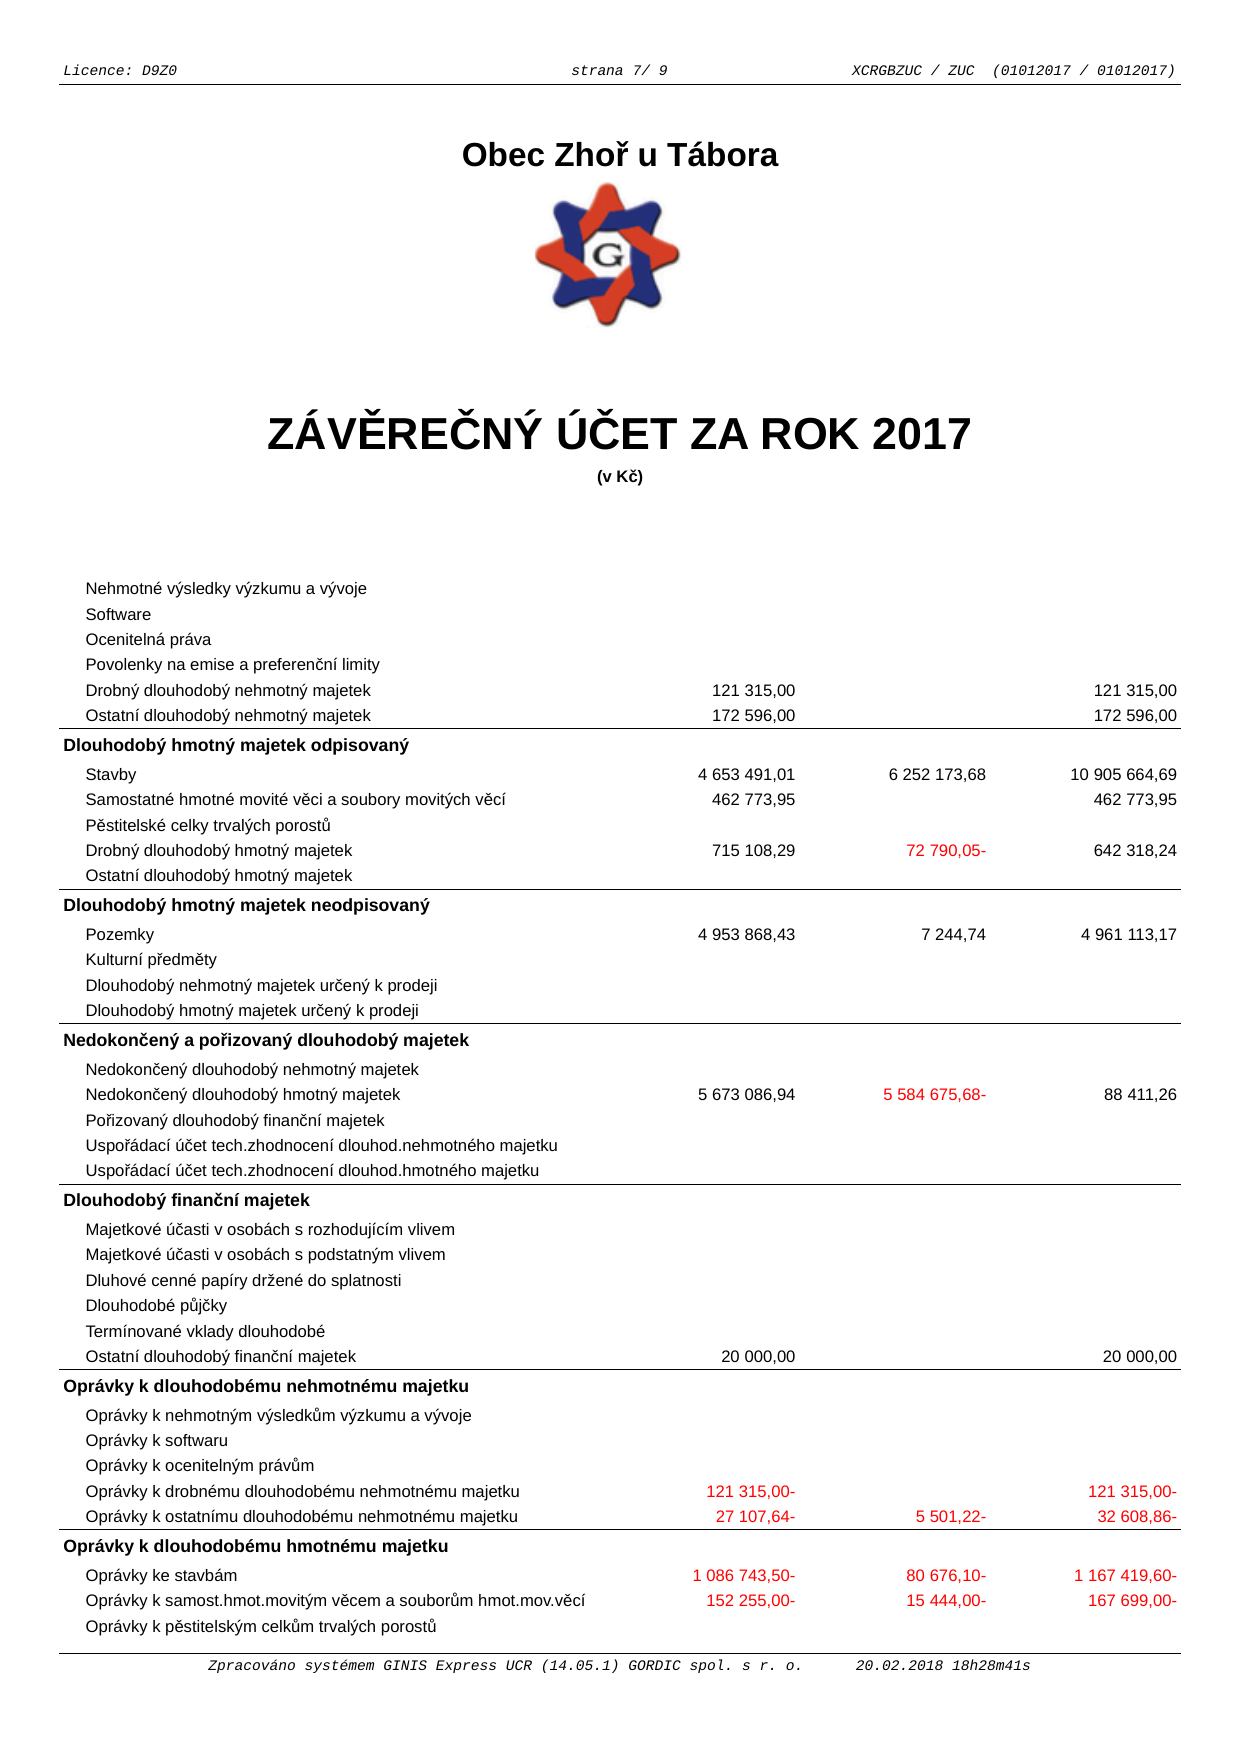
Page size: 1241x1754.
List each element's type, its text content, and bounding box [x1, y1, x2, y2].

table_cell [59, 1402, 81, 1428]
table_cell [59, 1133, 81, 1158]
table_cell [799, 1402, 990, 1428]
table_cell [59, 761, 81, 787]
table_cell Oprávky k dlouhodobému nehmotnému majetku [59, 1370, 1181, 1402]
table_cell [799, 947, 990, 972]
table_cell Oprávky k samost.hmot.movitým věcem a souborům hmot.mov.věcí [81, 1588, 609, 1613]
table_cell [990, 576, 1181, 601]
table_cell [609, 947, 799, 972]
picture [534, 181, 682, 330]
table_cell [59, 1613, 81, 1639]
table_cell Uspořádací účet tech.zhodnocení dlouhod.hmotného majetku [81, 1158, 609, 1183]
table_cell 15 444,00- [799, 1588, 990, 1613]
table_cell [799, 1133, 990, 1158]
table_cell [990, 1402, 1181, 1428]
table_cell [990, 863, 1181, 888]
table_cell [59, 787, 81, 812]
table_cell Oprávky k ocenitelným právům [81, 1453, 609, 1478]
table_cell [609, 1107, 799, 1133]
table_cell [799, 1318, 990, 1344]
table_cell Oprávky k dlouhodobému hmotnému majetku [59, 1530, 1181, 1562]
table_cell 20 000,00 [609, 1344, 799, 1369]
table_cell [59, 1479, 81, 1504]
table_cell 80 676,10- [799, 1563, 990, 1588]
table_cell Dlouhodobý nehmotný majetek určený k prodeji [81, 973, 609, 998]
table_cell [990, 1453, 1181, 1478]
table_cell [799, 576, 990, 601]
table_cell 121 315,00- [990, 1479, 1181, 1504]
table_cell [799, 1107, 990, 1133]
table_cell [609, 1613, 799, 1639]
table_cell [990, 1158, 1181, 1183]
table_cell Uspořádací účet tech.zhodnocení dlouhod.nehmotného majetku [81, 1133, 609, 1158]
table_cell [609, 973, 799, 998]
table_cell Oprávky k drobnému dlouhodobému nehmotnému majetku [81, 1479, 609, 1504]
table_cell [990, 1428, 1181, 1453]
table_cell [799, 1613, 990, 1639]
table_cell [59, 1504, 81, 1529]
table_cell [799, 1158, 990, 1183]
table_cell 172 596,00 [609, 703, 799, 728]
table_cell [609, 1318, 799, 1344]
table_cell 715 108,29 [609, 838, 799, 863]
table_cell [59, 1107, 81, 1133]
table_cell [990, 1133, 1181, 1158]
table_cell Dluhové cenné papíry držené do splatnosti [81, 1268, 609, 1293]
table_cell [799, 678, 990, 703]
table_cell Oprávky ke stavbám [81, 1563, 609, 1588]
table_cell [59, 1428, 81, 1453]
table_cell Drobný dlouhodobý nehmotný majetek [81, 678, 609, 703]
table_cell Majetkové účasti v osobách s rozhodujícím vlivem [81, 1217, 609, 1242]
table_cell Povolenky na emise a preferenční limity [81, 652, 609, 677]
table_cell Nedokončený dlouhodobý hmotný majetek [81, 1082, 609, 1107]
table_cell [990, 1107, 1181, 1133]
table_cell [59, 1453, 81, 1478]
table_cell [59, 1056, 81, 1082]
table_cell Ostatní dlouhodobý hmotný majetek [81, 863, 609, 888]
table_cell [59, 1242, 81, 1267]
table_cell 20 000,00 [990, 1344, 1181, 1369]
table_cell 167 699,00- [990, 1588, 1181, 1613]
table_cell [59, 1563, 81, 1588]
table_cell [59, 1588, 81, 1613]
table_cell 1 086 743,50- [609, 1563, 799, 1588]
table_cell [609, 652, 799, 677]
table_cell [59, 652, 81, 677]
table_cell [990, 1318, 1181, 1344]
table_cell [59, 1344, 81, 1369]
table_cell [799, 863, 990, 888]
table_cell [990, 627, 1181, 652]
table_cell [609, 1268, 799, 1293]
table_cell [799, 1056, 990, 1082]
table_cell 5 584 675,68- [799, 1082, 990, 1107]
table_cell [59, 576, 81, 601]
table_cell Majetkové účasti v osobách s podstatným vlivem [81, 1242, 609, 1267]
table_cell Pozemky [81, 922, 609, 947]
table_cell [990, 652, 1181, 677]
table_cell 4 961 113,17 [990, 922, 1181, 947]
table_cell [609, 1428, 799, 1453]
table_cell Ostatní dlouhodobý nehmotný majetek [81, 703, 609, 728]
table_cell [59, 812, 81, 838]
table_cell 1 167 419,60- [990, 1563, 1181, 1588]
table_cell 5 673 086,94 [609, 1082, 799, 1107]
table_cell [799, 1453, 990, 1478]
table_cell [609, 576, 799, 601]
table_cell [609, 627, 799, 652]
table_cell [799, 1242, 990, 1267]
table_cell 642 318,24 [990, 838, 1181, 863]
table_cell [609, 863, 799, 888]
table_cell [59, 627, 81, 652]
table_cell [990, 1056, 1181, 1082]
table_cell 72 790,05- [799, 838, 990, 863]
table_cell Nedokončený dlouhodobý nehmotný majetek [81, 1056, 609, 1082]
table_cell [609, 1217, 799, 1242]
table_cell Dlouhodobý finanční majetek [59, 1185, 1181, 1217]
table_cell Stavby [81, 761, 609, 787]
table_cell 462 773,95 [990, 787, 1181, 812]
table_cell [990, 998, 1181, 1023]
table_cell [59, 998, 81, 1023]
table_cell 152 255,00- [609, 1588, 799, 1613]
table_cell [990, 973, 1181, 998]
table_cell 6 252 173,68 [799, 761, 990, 787]
table_cell [799, 1293, 990, 1318]
table_cell [799, 1268, 990, 1293]
table_cell 4 653 491,01 [609, 761, 799, 787]
table_cell Oprávky k ostatnímu dlouhodobému nehmotnému majetku [81, 1504, 609, 1529]
table_cell Termínované vklady dlouhodobé [81, 1318, 609, 1344]
table_cell [609, 1293, 799, 1318]
table_cell 10 905 664,69 [990, 761, 1181, 787]
table_cell 4 953 868,43 [609, 922, 799, 947]
table_cell Oprávky k softwaru [81, 1428, 609, 1453]
table_cell [609, 1453, 799, 1478]
table_cell 121 315,00 [609, 678, 799, 703]
table_cell [799, 1344, 990, 1369]
table_cell Ocenitelná práva [81, 627, 609, 652]
table_cell [59, 1217, 81, 1242]
table_cell 121 315,00- [609, 1479, 799, 1504]
table_cell Pěstitelské celky trvalých porostů [81, 812, 609, 838]
table_cell [59, 973, 81, 998]
table_cell Oprávky k nehmotným výsledkům výzkumu a vývoje [81, 1402, 609, 1428]
table_cell 462 773,95 [609, 787, 799, 812]
table_cell 5 501,22- [799, 1504, 990, 1529]
table_cell Ostatní dlouhodobý finanční majetek [81, 1344, 609, 1369]
table_cell [59, 1268, 81, 1293]
table_cell [990, 947, 1181, 972]
table_cell [799, 998, 990, 1023]
table_cell [990, 1268, 1181, 1293]
table_cell [990, 1293, 1181, 1318]
table_cell [609, 1133, 799, 1158]
table_cell Software [81, 601, 609, 627]
table_cell [799, 703, 990, 728]
table_cell [609, 998, 799, 1023]
table_cell [59, 678, 81, 703]
table_cell Nedokončený a pořizovaný dlouhodobý majetek [59, 1024, 1181, 1056]
table_cell [799, 973, 990, 998]
table_cell 7 244,74 [799, 922, 990, 947]
table_cell [799, 627, 990, 652]
table_cell [59, 838, 81, 863]
table_cell [990, 1613, 1181, 1639]
table_cell Dlouhodobý hmotný majetek určený k prodeji [81, 998, 609, 1023]
table_cell [990, 1242, 1181, 1267]
table_cell Dlouhodobý hmotný majetek neodpisovaný [59, 890, 1181, 922]
table_cell [609, 1242, 799, 1267]
table_cell [990, 1217, 1181, 1242]
table_cell [59, 947, 81, 972]
table_cell [59, 922, 81, 947]
table_cell [59, 1158, 81, 1183]
table_cell [799, 1479, 990, 1504]
table_cell [609, 1056, 799, 1082]
table_cell 88 411,26 [990, 1082, 1181, 1107]
table_cell Dlouhodobé půjčky [81, 1293, 609, 1318]
table_cell Dlouhodobý hmotný majetek odpisovaný [59, 729, 1181, 761]
table_cell [990, 812, 1181, 838]
table_cell [59, 703, 81, 728]
table_cell [59, 1082, 81, 1107]
table_cell [609, 812, 799, 838]
table_cell [609, 1402, 799, 1428]
table_cell Pořizovaný dlouhodobý finanční majetek [81, 1107, 609, 1133]
table_cell Kulturní předměty [81, 947, 609, 972]
table_cell [609, 1158, 799, 1183]
table_cell [799, 601, 990, 627]
table_cell [990, 601, 1181, 627]
table_cell Drobný dlouhodobý hmotný majetek [81, 838, 609, 863]
table_cell [799, 787, 990, 812]
table_cell [59, 601, 81, 627]
table_cell 32 608,86- [990, 1504, 1181, 1529]
table_cell [59, 1293, 81, 1318]
table_cell Oprávky k pěstitelským celkům trvalých porostů [81, 1613, 609, 1639]
table_cell [799, 1428, 990, 1453]
table_cell 27 107,64- [609, 1504, 799, 1529]
table_cell Samostatné hmotné movité věci a soubory movitých věcí [81, 787, 609, 812]
table_cell [59, 1318, 81, 1344]
table_cell [609, 601, 799, 627]
table_cell [799, 652, 990, 677]
table_cell [799, 812, 990, 838]
table_cell 172 596,00 [990, 703, 1181, 728]
table_cell 121 315,00 [990, 678, 1181, 703]
table_cell [59, 863, 81, 888]
table_cell Nehmotné výsledky výzkumu a vývoje [81, 576, 609, 601]
table_cell [799, 1217, 990, 1242]
